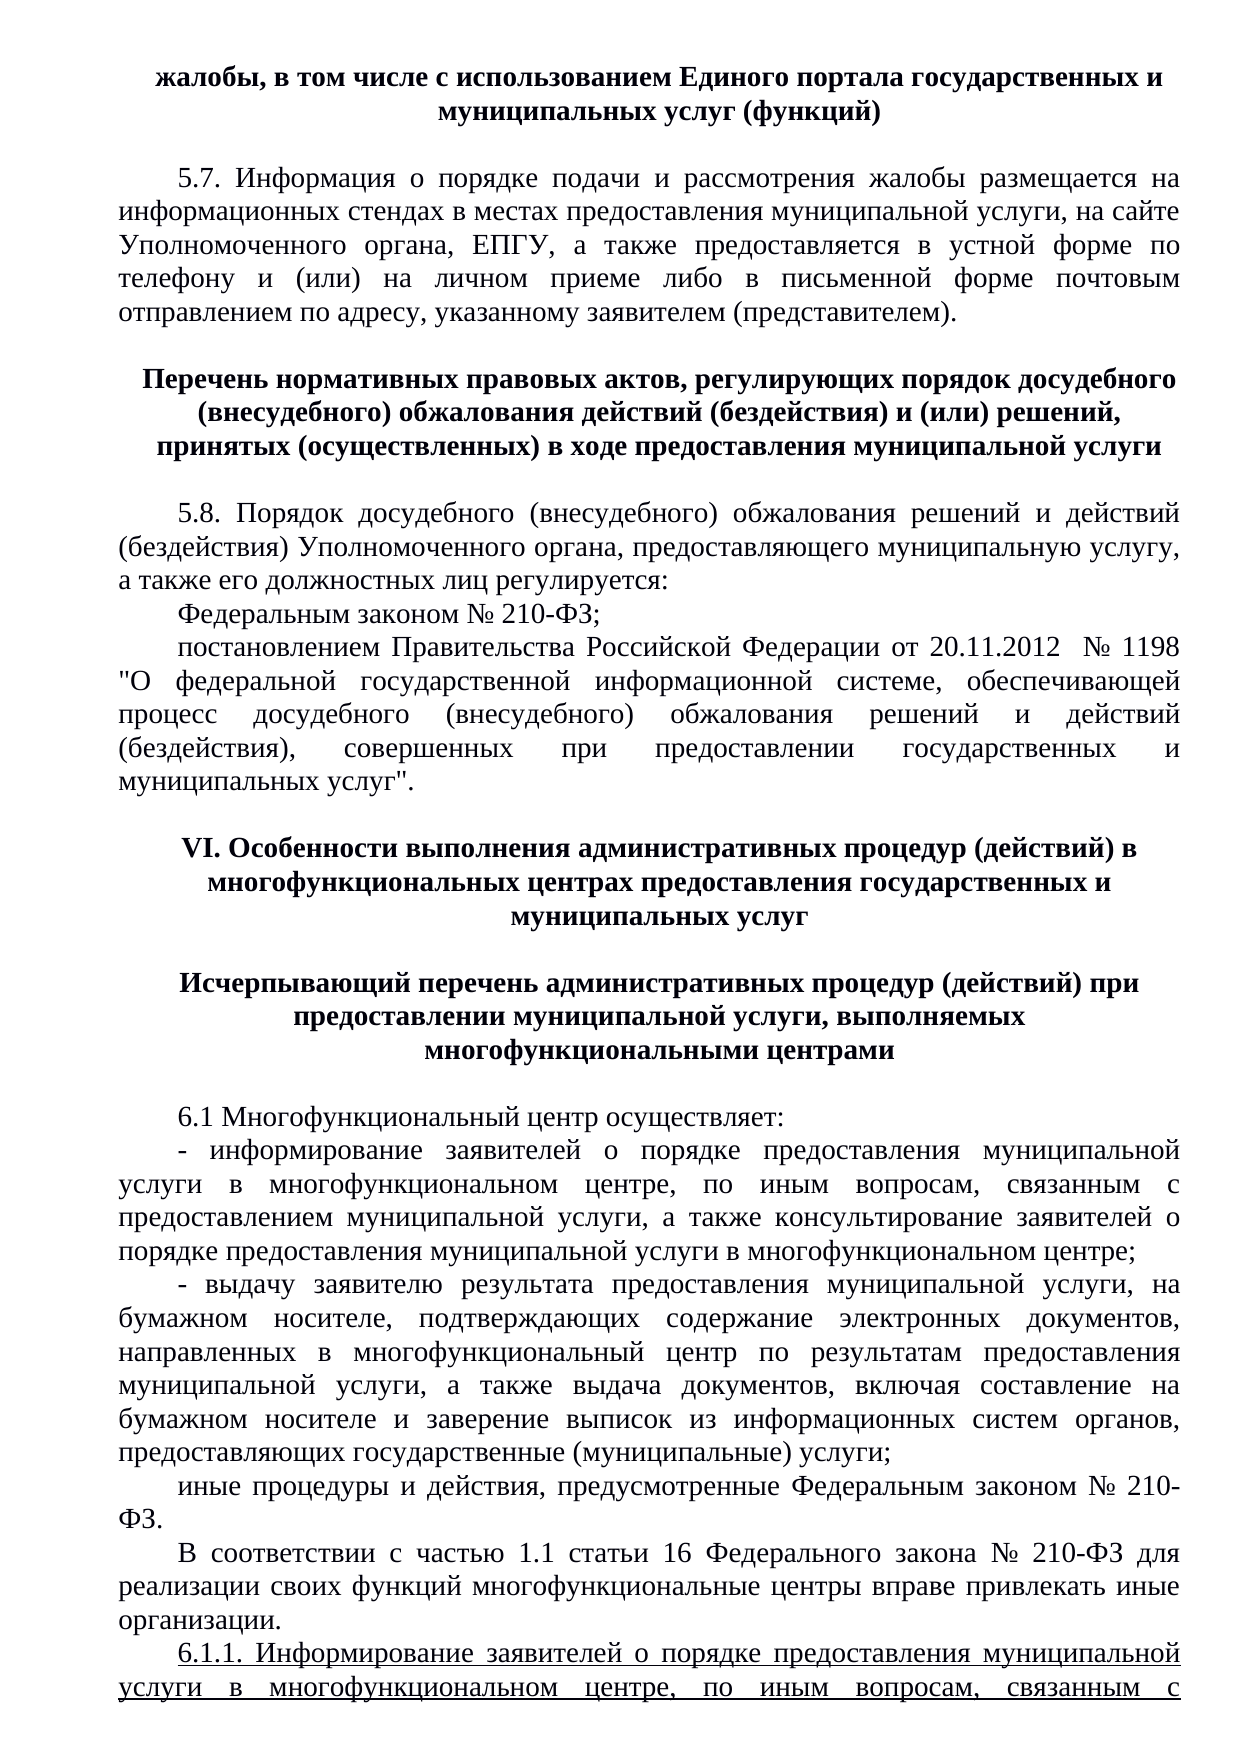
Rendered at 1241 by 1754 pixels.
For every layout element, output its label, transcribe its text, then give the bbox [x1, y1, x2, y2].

subtitle Исчерпывающий перечень административных процедур (действий) при предоставлении муниципальной услуги, выполняемых многофункциональными центрами [138, 965, 1181, 1065]
text - выдачу заявителю результата предоставления муниципальной услуги, на бумажном носителе, подтверждающих содержание электронных документов, направленных в многофункциональный центр по результатам предоставления муниципальной услуги, а также выдача документов, включая составление на бумажном носителе и заверение выписок из информационных систем органов, предоставляющих государственные (муниципальные) услуги; [118, 1267, 1181, 1468]
text постановлением Правительства Российской Федерации от 20.11.2012 № 1198 "О федеральной государственной информационной системе, обеспечивающей процесс досудебного (внесудебного) обжалования решений и действий (бездействия), совершенных при предоставлении государственных и муниципальных услуг". [118, 629, 1181, 797]
text 6.1 Многофункциональный центр осуществляет: [118, 1099, 1181, 1132]
subtitle жалобы, в том числе с использованием Единого портала государственных и муниципальных услуг (функций) [138, 59, 1181, 126]
text 5.7. Информация о порядке подачи и рассмотрения жалобы размещается на информационных стендах в местах предоставления муниципальной услуги, на сайте Уполномоченного органа, ЕПГУ, а также предоставляется в устной форме по телефону и (или) на личном приеме либо в письменной форме почтовым отправлением по адресу, указанному заявителем (представителем). [118, 160, 1181, 327]
text 6.1.1. Информирование заявителей о порядке предоставления муниципальной услуги в многофункциональном центре, по иным вопросам, связанным с [118, 1636, 1181, 1698]
text - информирование заявителей о порядке предоставления муниципальной услуги в многофункциональном центре, по иным вопросам, связанным с предоставлением муниципальной услуги, а также консультирование заявителей о порядке предоставления муниципальной услуги в многофункциональном центре; [118, 1132, 1181, 1267]
subtitle VI. Особенности выполнения административных процедур (действий) в многофункциональных центрах предоставления государственных и муниципальных услуг [138, 831, 1181, 931]
text Федеральным законом № 210-ФЗ; [118, 596, 1181, 629]
text 5.8. Порядок досудебного (внесудебного) обжалования решений и действий (бездействия) Уполномоченного органа, предоставляющего муниципальную услугу, а также его должностных лиц регулируется: [118, 495, 1181, 596]
subtitle Перечень нормативных правовых актов, регулирующих порядок досудебного (внесудебного) обжалования действий (бездействия) и (или) решений, принятых (осуществленных) в ходе предоставления муниципальной услуги [138, 361, 1181, 462]
text В соответствии с частью 1.1 статьи 16 Федерального закона № 210-ФЗ для реализации своих функций многофункциональные центры вправе привлекать иные организации. [118, 1535, 1181, 1636]
text иные процедуры и действия, предусмотренные Федеральным законом № 210-ФЗ. [118, 1468, 1181, 1535]
